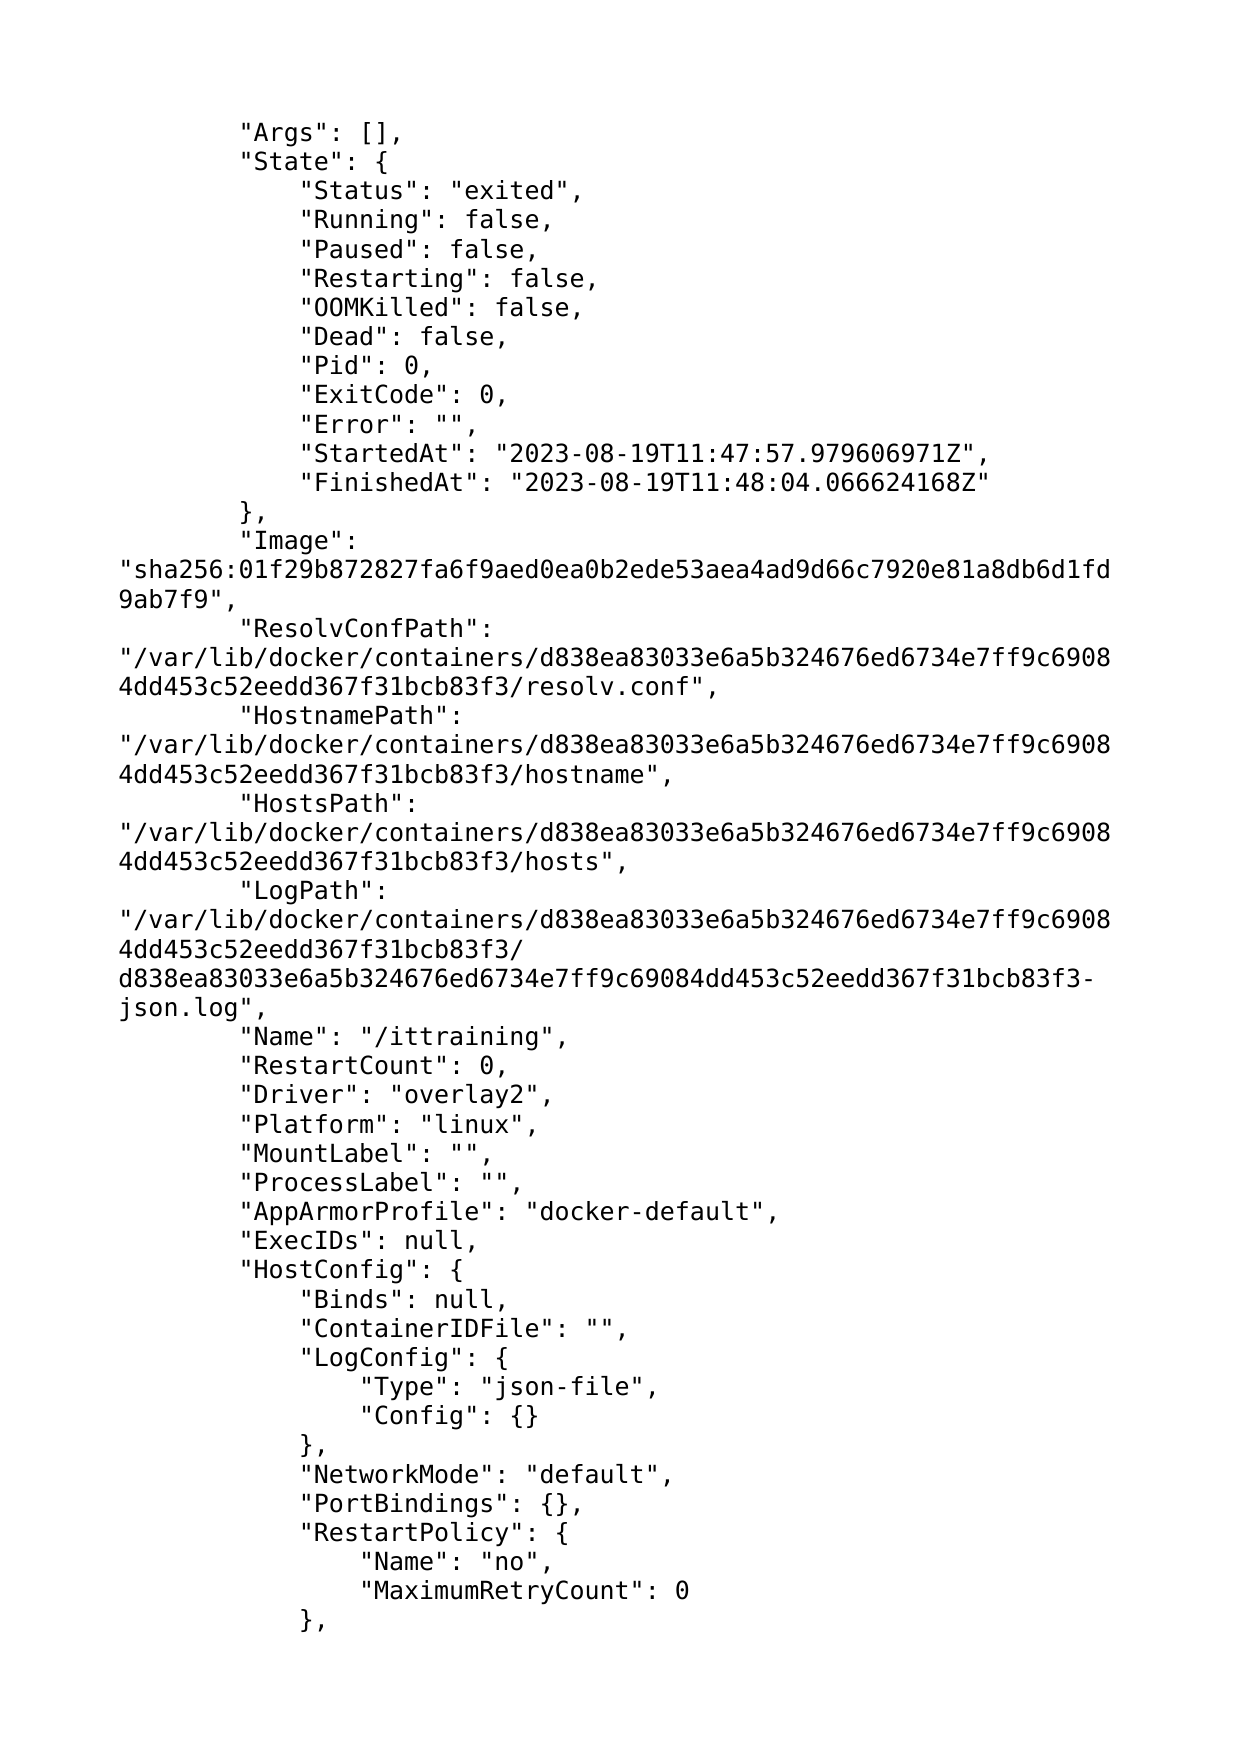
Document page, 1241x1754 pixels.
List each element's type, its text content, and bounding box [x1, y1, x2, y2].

text "Args": [], "State": { "Status": "exited", "Running": false, "Paused": false, "Restarting": false, "OOMKilled": false, "Dead": false, "Pid": 0, "ExitCode": 0, "Error": "", "StartedAt": "2023-08-19T11:47:57.979606971Z", "FinishedAt": "2023-08-19T11:48:04.066624168Z" }, "Image": "sha256:01f29b872827fa6f9aed0ea0b2ede53aea4ad9d66c7920e81a8db6d1fd9ab7f9", "ResolvConfPath": "/var/lib/docker/containers/d838ea83033e6a5b324676ed6734e7ff9c69084dd453c52eedd367f31bcb83f3/resolv.conf", "HostnamePath": "/var/lib/docker/containers/d838ea83033e6a5b324676ed6734e7ff9c69084dd453c52eedd367f31bcb83f3/hostname", "HostsPath": "/var/lib/docker/containers/d838ea83033e6a5b324676ed6734e7ff9c69084dd453c52eedd367f31bcb83f3/hosts", "LogPath": "/var/lib/docker/containers/d838ea83033e6a5b324676ed6734e7ff9c69084dd453c52eedd367f31bcb83f3/d838ea83033e6a5b324676ed6734e7ff9c69084dd453c52eedd367f31bcb83f3-json.log", "Name": "/ittraining", "RestartCount": 0, "Driver": "overlay2", "Platform": "linux", "MountLabel": "", "ProcessLabel": "", "AppArmorProfile": "docker-default", "ExecIDs": null, "HostConfig": { "Binds": null, "ContainerIDFile": "", "LogConfig": { "Type": "json-file", "Config": {} }, "NetworkMode": "default", "PortBindings": {}, "RestartPolicy": { "Name": "no", "MaximumRetryCount": 0 }, [118, 118, 1122, 1635]
